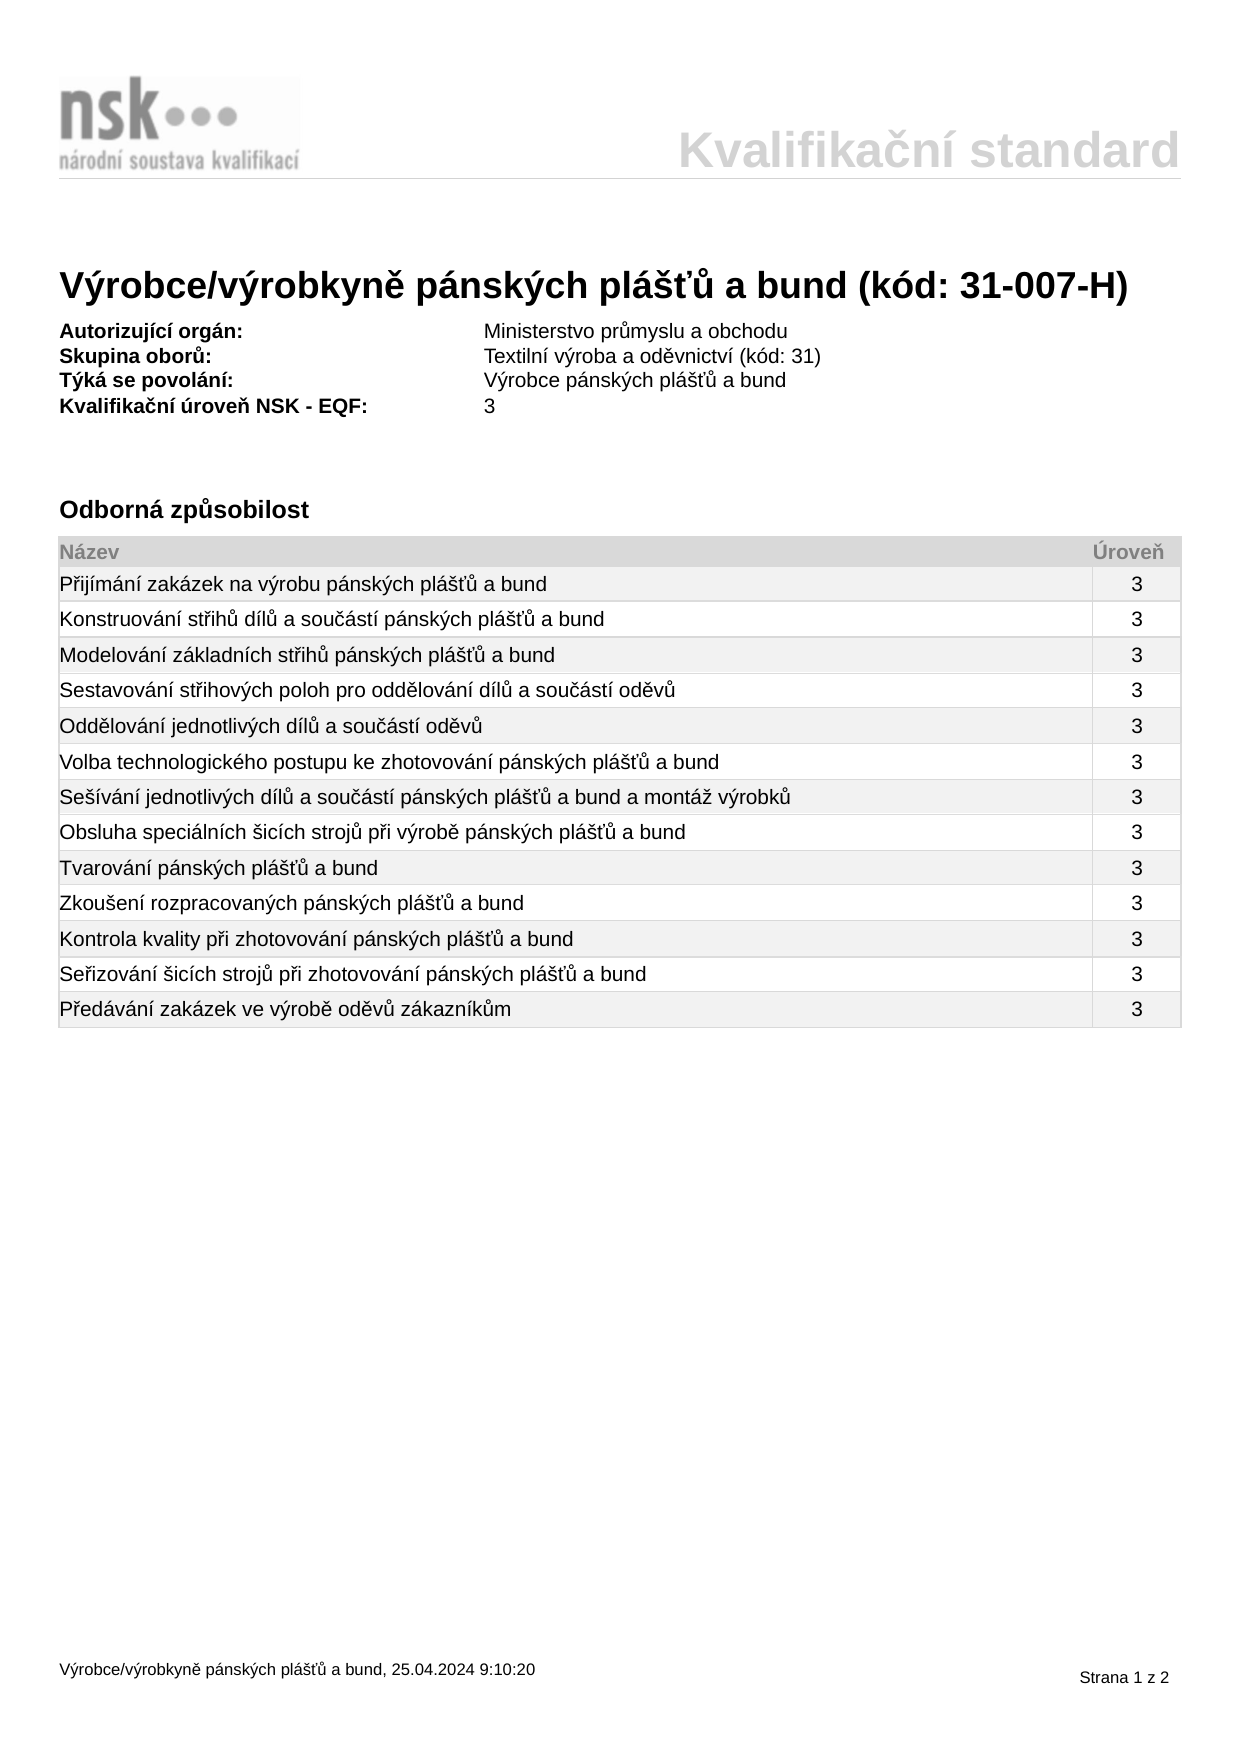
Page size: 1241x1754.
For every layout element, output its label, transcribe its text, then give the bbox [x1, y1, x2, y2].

table_cell 3 [1093, 638, 1180, 672]
table_cell Strana 1 z 2 [862, 1660, 1169, 1696]
table_cell [59, 418, 483, 489]
table_cell [626, 524, 862, 536]
table_cell Skupina oborů: [59, 344, 483, 368]
table_cell Sestavování střihových poloh pro oddělování dílů a součástí oděvů [60, 674, 1092, 707]
table_cell [862, 418, 1093, 489]
table_cell Předávání zakázek ve výrobě oděvů zákazníkům [60, 992, 1092, 1027]
table_cell Obsluha speciálních šicích strojů při výrobě pánských plášťů a bund [60, 815, 1092, 849]
table_cell 3 [484, 394, 1181, 417]
table_cell [1093, 524, 1169, 536]
table_cell [862, 196, 1093, 224]
table_cell Seřizování šicích strojů při zhotovování pánských plášťů a bund [60, 958, 1092, 991]
table_cell [59, 524, 483, 536]
picture [58, 59, 621, 172]
table_cell Oddělování jednotlivých dílů a součástí oděvů [60, 708, 1092, 743]
table_cell [1169, 1493, 1181, 1659]
table_cell Tvarování pánských plášťů a bund [60, 851, 1092, 884]
table_cell 3 [1093, 815, 1180, 849]
table_cell Autorizující orgán: [59, 319, 483, 343]
table_cell Úroveň [1093, 537, 1180, 566]
table_cell [620, 1493, 626, 1659]
table_cell [1093, 418, 1169, 489]
table_cell Sešívání jednotlivých dílů a součástí pánských plášťů a bund a montáž výrobků [60, 780, 1092, 813]
table_cell [1169, 1028, 1181, 1327]
table_cell 3 [1093, 708, 1180, 743]
table_cell [620, 1327, 626, 1493]
table_cell Přijímání zakázek na výrobu pánských plášťů a bund [60, 567, 1092, 600]
table_cell 3 [1093, 567, 1180, 600]
table_cell [626, 1028, 862, 1327]
table_cell [862, 524, 1093, 536]
table_cell [484, 1028, 620, 1327]
table_cell [484, 418, 620, 489]
table_cell [1169, 196, 1181, 224]
table_cell Textilní výroba a oděvnictví (kód: 31) [484, 344, 1181, 368]
table_cell [620, 307, 626, 319]
table_cell [59, 1028, 483, 1327]
table_cell 3 [1093, 992, 1180, 1027]
table_cell [1093, 1327, 1169, 1493]
table_cell [484, 1327, 620, 1493]
table_cell [59, 196, 483, 224]
table_cell [484, 172, 620, 178]
table_cell 3 [1093, 744, 1180, 779]
table_cell [59, 1327, 483, 1493]
table_cell [626, 307, 862, 319]
table_cell [59, 1493, 483, 1659]
table_cell 3 [1093, 921, 1180, 956]
table_cell [626, 1327, 862, 1493]
table_cell 3 [1093, 602, 1180, 636]
table_cell [1169, 524, 1181, 536]
table_cell [1093, 1028, 1169, 1327]
table_cell Výrobce/výrobkyně pánských plášťů a bund (kód: 31-007-H) [59, 224, 1181, 307]
table_cell Týká se povolání: [59, 368, 483, 392]
table_cell [620, 196, 626, 224]
table_cell [626, 196, 862, 224]
table_cell [626, 1493, 862, 1659]
table_cell Ministerstvo průmyslu a obchodu [484, 319, 1181, 344]
table_header Kvalifikační standard [626, 59, 1181, 178]
table_cell 3 [1093, 885, 1180, 920]
table_cell [1169, 418, 1181, 489]
table_cell Modelování základních střihů pánských plášťů a bund [60, 638, 1092, 672]
table_cell Zkoušení rozpracovaných pánských plášťů a bund [60, 885, 1092, 920]
table_cell [1093, 307, 1169, 319]
table_cell 3 [1093, 958, 1180, 991]
table_cell [1093, 1493, 1169, 1659]
table_cell [59, 172, 483, 178]
table_cell Volba technologického postupu ke zhotovování pánských plášťů a bund [60, 744, 1092, 779]
table_cell [626, 418, 862, 489]
table_cell 3 [1093, 674, 1180, 707]
table_cell [484, 307, 620, 319]
table_cell [862, 307, 1093, 319]
table_cell [620, 1028, 626, 1327]
table_cell [1169, 1327, 1181, 1493]
table_cell Odborná způsobilost [59, 489, 1181, 524]
table_cell Kontrola kvality při zhotovování pánských plášťů a bund [60, 921, 1092, 956]
table_cell [862, 1327, 1093, 1493]
table_cell [862, 1028, 1093, 1327]
table_cell [59, 307, 483, 319]
table_cell [862, 1493, 1093, 1659]
table_cell [620, 524, 626, 536]
table_cell [59, 179, 1181, 196]
table_cell [484, 1493, 620, 1659]
table_cell Výrobce/výrobkyně pánských plášťů a bund, 25.04.2024 9:10:20 [59, 1660, 862, 1696]
table_cell Konstruování střihů dílů a součástí pánských plášťů a bund [60, 602, 1092, 636]
table_cell Kvalifikační úroveň NSK - EQF: [59, 394, 483, 417]
table_cell Výrobce pánských plášťů a bund [484, 368, 1181, 393]
table_cell [484, 196, 620, 224]
table_cell 3 [1093, 851, 1180, 884]
table_cell Název [60, 537, 1092, 566]
table_header [621, 59, 626, 172]
table_cell [484, 524, 620, 536]
table_cell [1169, 1660, 1181, 1696]
table_cell [1169, 307, 1181, 319]
table_cell 3 [1093, 780, 1180, 813]
table_cell [620, 418, 626, 489]
table_cell [1093, 196, 1169, 224]
